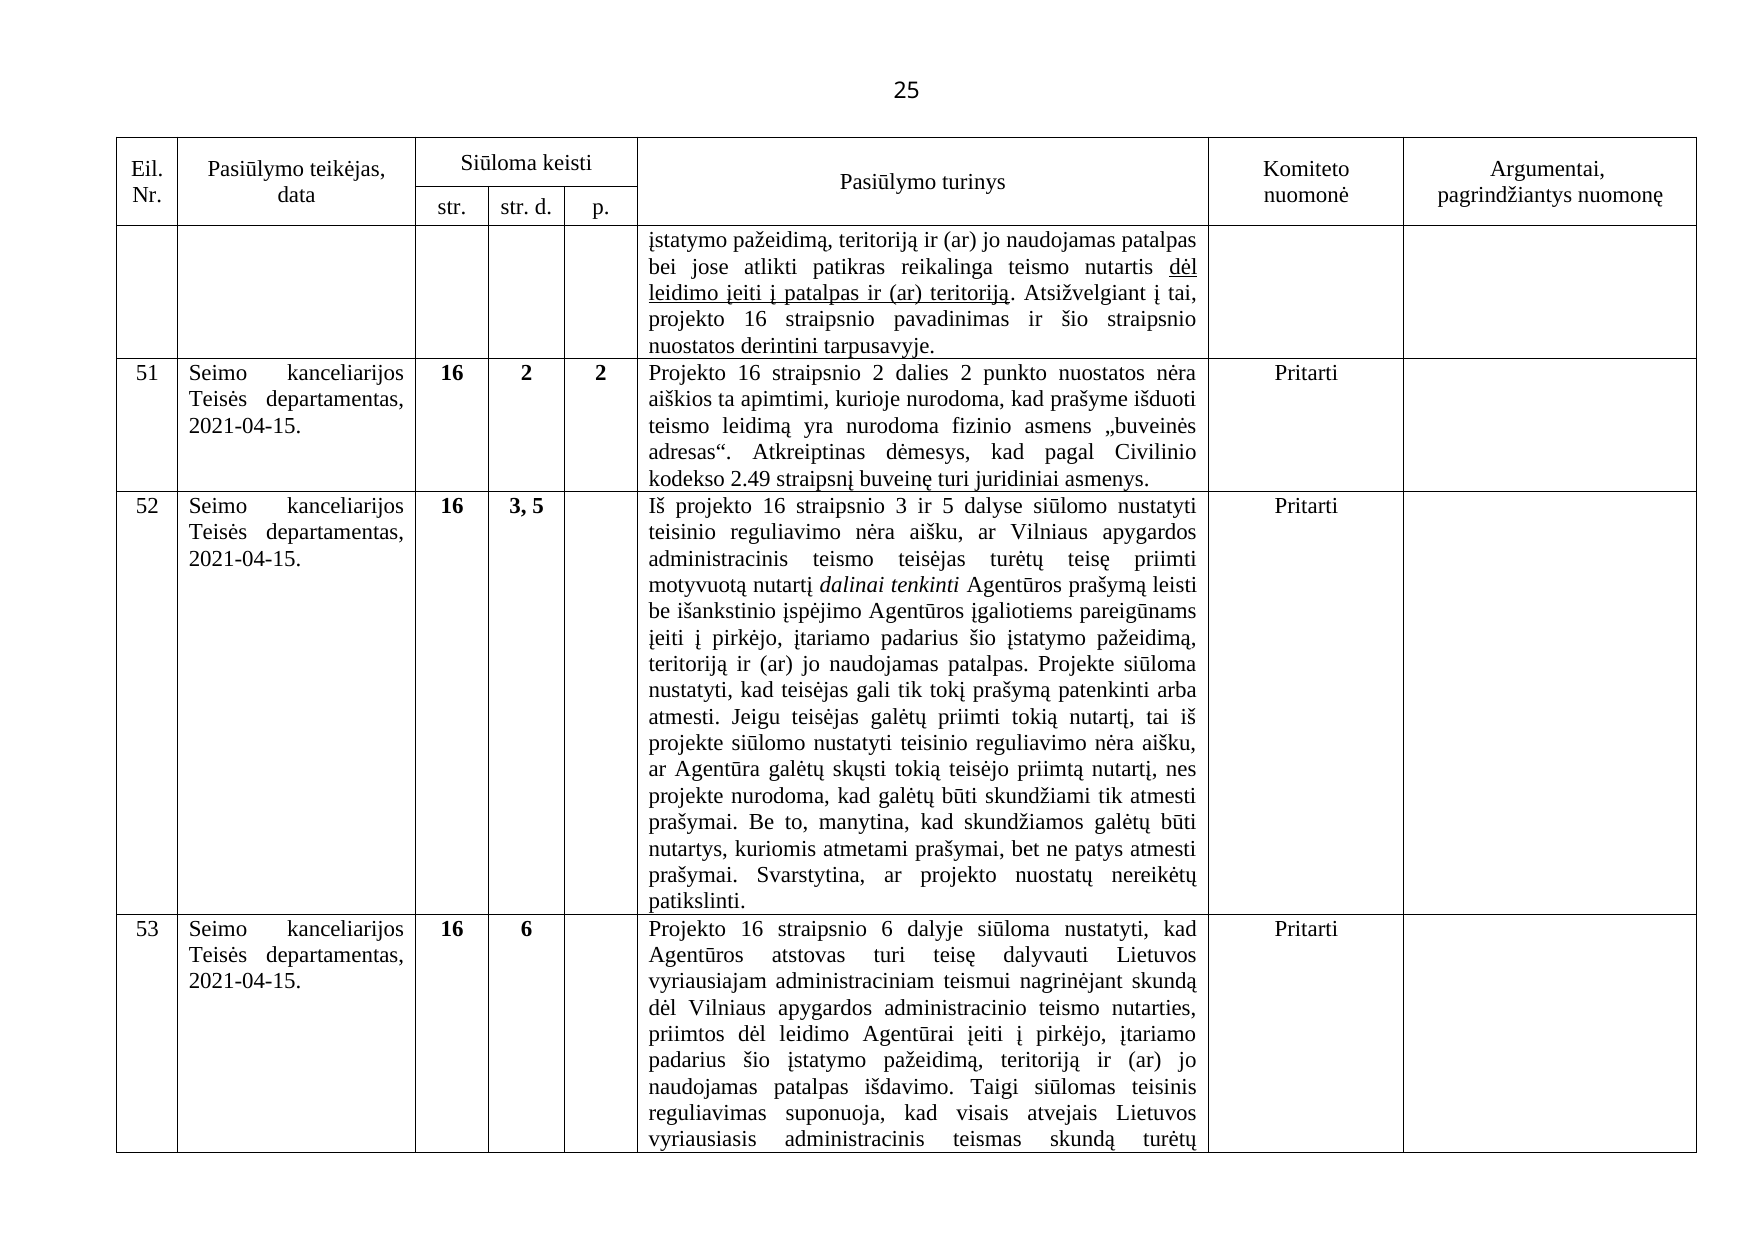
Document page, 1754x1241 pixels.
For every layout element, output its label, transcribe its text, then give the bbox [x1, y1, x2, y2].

table_header Komiteto nuomonė [1209, 138, 1403, 225]
table_header Argumentai, pagrindžiantys nuomonę [1404, 138, 1696, 225]
table_header Eil. Nr. [117, 138, 177, 225]
table_cell 16 [416, 915, 488, 1152]
table_cell Seimo kanceliarijos Teisės departamentas, 2021-04-15. [178, 915, 415, 1152]
table_cell p. [565, 187, 637, 225]
table_cell [1404, 492, 1696, 914]
table_cell [565, 226, 637, 358]
table_cell 16 [416, 492, 488, 914]
table_cell 2 [489, 359, 564, 491]
table_header Siūloma keisti [416, 138, 637, 186]
table_cell Pritarti [1209, 492, 1403, 914]
table_cell 6 [489, 915, 564, 1152]
table_cell [178, 226, 415, 358]
table_cell 53 [117, 915, 177, 1152]
table_header Pasiūlymo teikėjas, data [178, 138, 415, 225]
table_cell [489, 226, 564, 358]
table_cell įstatymo pažeidimą, teritoriją ir (ar) jo naudojamas patalpas bei jose atlikti patikras reikalinga teismo nutartis dėl leidimo įeiti į patalpas ir (ar) teritoriją. Atsižvelgiant į tai, projekto 16 straipsnio pavadinimas ir šio straipsnio nuostatos derintini tarpusavyje. [638, 226, 1208, 358]
table_cell 51 [117, 359, 177, 491]
table_cell Seimo kanceliarijos Teisės departamentas, 2021-04-15. [178, 492, 415, 914]
table_cell 16 [416, 359, 488, 491]
table_cell str. d. [489, 187, 564, 225]
table_cell 52 [117, 492, 177, 914]
table_cell Seimo kanceliarijos Teisės departamentas, 2021-04-15. [178, 359, 415, 491]
table_cell 2 [565, 359, 637, 491]
table_cell 3, 5 [489, 492, 564, 914]
table_cell [565, 492, 637, 914]
table_cell Projekto 16 straipsnio 2 dalies 2 punkto nuostatos nėra aiškios ta apimtimi, kurioje nurodoma, kad prašyme išduoti teismo leidimą yra nurodoma fizinio asmens „buveinės adresas“. Atkreiptinas dėmesys, kad pagal Civilinio kodekso 2.49 straipsnį buveinę turi juridiniai asmenys. [638, 359, 1208, 491]
table_cell Iš projekto 16 straipsnio 3 ir 5 dalyse siūlomo nustatyti teisinio reguliavimo nėra aišku, ar Vilniaus apygardos administracinis teismo teisėjas turėtų teisę priimti motyvuotą nutartį dalinai tenkinti Agentūros prašymą leisti be išankstinio įspėjimo Agentūros įgaliotiems pareigūnams įeiti į pirkėjo, įtariamo padarius šio įstatymo pažeidimą, teritoriją ir (ar) jo naudojamas patalpas. Projekte siūloma nustatyti, kad teisėjas gali tik tokį prašymą patenkinti arba atmesti. Jeigu teisėjas galėtų priimti tokią nutartį, tai iš projekte siūlomo nustatyti teisinio reguliavimo nėra aišku, ar Agentūra galėtų skųsti tokią teisėjo priimtą nutartį, nes projekte nurodoma, kad galėtų būti skundžiami tik atmesti prašymai. Be to, manytina, kad skundžiamos galėtų būti nutartys, kuriomis atmetami prašymai, bet ne patys atmesti prašymai. Svarstytina, ar projekto nuostatų nereikėtų patikslinti. [638, 492, 1208, 914]
table_cell str. [416, 187, 488, 225]
table_cell [1404, 226, 1696, 358]
table_cell Pritarti [1209, 359, 1403, 491]
table_cell [565, 915, 637, 1152]
table_cell [117, 226, 177, 358]
table_header Pasiūlymo turinys [638, 138, 1208, 225]
table_cell Pritarti [1209, 915, 1403, 1152]
table_cell [1404, 915, 1696, 1152]
table_cell [416, 226, 488, 358]
table_cell [1404, 359, 1696, 491]
table_cell Projekto 16 straipsnio 6 dalyje siūloma nustatyti, kad Agentūros atstovas turi teisę dalyvauti Lietuvos vyriausiajam administraciniam teismui nagrinėjant skundą dėl Vilniaus apygardos administracinio teismo nutarties, priimtos dėl leidimo Agentūrai įeiti į pirkėjo, įtariamo padarius šio įstatymo pažeidimą, teritoriją ir (ar) jo naudojamas patalpas išdavimo. Taigi siūlomas teisinis reguliavimas suponuoja, kad visais atvejais Lietuvos vyriausiasis administracinis teismas skundą turėtų [638, 915, 1208, 1152]
table_cell [1209, 226, 1403, 358]
